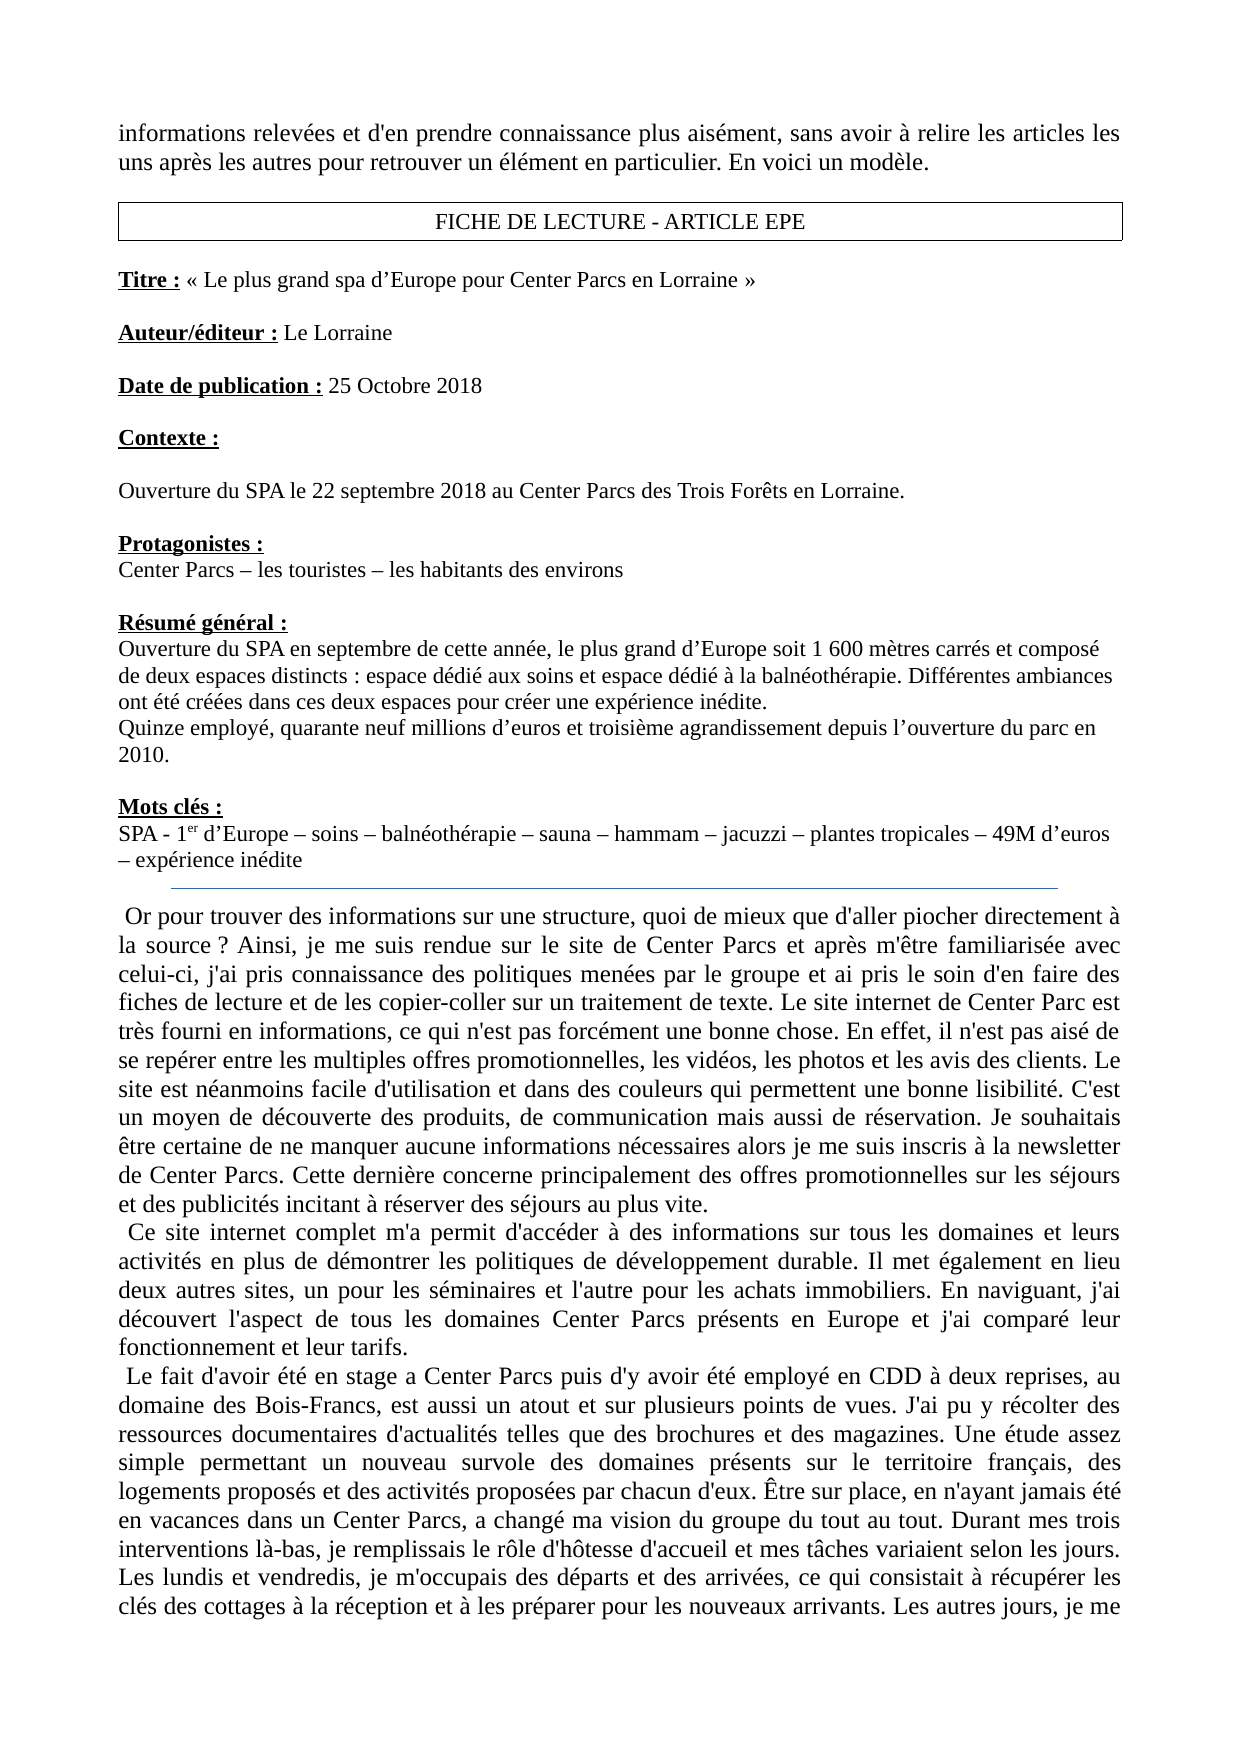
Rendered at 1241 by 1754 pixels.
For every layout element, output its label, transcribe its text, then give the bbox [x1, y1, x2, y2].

text Quinze employé, quarante neuf millions d’euros et troisième agrandissement depuis l’ouverture du parc en 2010. [118, 714, 1122, 767]
text Center Parcs – les touristes – les habitants des environs [118, 556, 1122, 583]
text Ouverture du SPA en septembre de cette année, le plus grand d’Europe soit 1 600 mètres carrés et composé de deux espaces distincts : espace dédié aux soins et espace dédié à la balnéothérapie. Différentes ambiances ont été créées dans ces deux espaces pour créer une expérience inédite. [118, 635, 1122, 714]
text informations relevées et d'en prendre connaissance plus aisément, sans avoir à relire les articles les uns après les autres pour retrouver un élément en particulier. En voici un modèle. [118, 118, 1122, 176]
text SPA - 1er d’Europe – soins – balnéothérapie – sauna – hammam – jacuzzi – plantes tropicales – 49M d’euros – expérience inédite [118, 820, 1122, 872]
text Auteur/éditeur : Le Lorraine [118, 319, 1122, 345]
text Le fait d'avoir été en stage a Center Parcs puis d'y avoir été employé en CDD à deux reprises, au domaine des Bois-Francs, est aussi un atout et sur plusieurs points de vues. J'ai pu y récolter des ressources documentaires d'actualités telles que des brochures et des magazines. Une étude assez simple permettant un nouveau survole des domaines présents sur le territoire français, des logements proposés et des activités proposées par chacun d'eux. Être sur place, en n'ayant jamais été en vacances dans un Center Parcs, a changé ma vision du groupe du tout au tout. Durant mes trois interventions là-bas, je remplissais le rôle d'hôtesse d'accueil et mes tâches variaient selon les jours. Les lundis et vendredis, je m'occupais des départs et des arrivées, ce qui consistait à récupérer les clés des cottages à la réception et à les préparer pour les nouveaux arrivants. Les autres jours, je me [118, 1361, 1122, 1620]
text Mots clés : [118, 793, 1122, 820]
text Ouverture du SPA le 22 septembre 2018 au Center Parcs des Trois Forêts en Lorraine. [118, 477, 1122, 503]
text Titre : « Le plus grand spa d’Europe pour Center Parcs en Lorraine » [118, 266, 1122, 293]
text Résumé général : [118, 609, 1122, 635]
text Or pour trouver des informations sur une structure, quoi de mieux que d'aller piocher directement à la source ? Ainsi, je me suis rendue sur le site de Center Parcs et après m'être familiarisée avec celui-ci, j'ai pris connaissance des politiques menées par le groupe et ai pris le soin d'en faire des fiches de lecture et de les copier-coller sur un traitement de texte. Le site internet de Center Parc est très fourni en informations, ce qui n'est pas forcément une bonne chose. En effet, il n'est pas aisé de se repérer entre les multiples offres promotionnelles, les vidéos, les photos et les avis des clients. Le site est néanmoins facile d'utilisation et dans des couleurs qui permettent une bonne lisibilité. C'est un moyen de découverte des produits, de communication mais aussi de réservation. Je souhaitais être certaine de ne manquer aucune informations nécessaires alors je me suis inscris à la newsletter de Center Parcs. Cette dernière concerne principalement des offres promotionnelles sur les séjours et des publicités incitant à réserver des séjours au plus vite. [118, 901, 1122, 1217]
text Contexte : [118, 424, 1122, 451]
text Protagonistes : [118, 530, 1122, 556]
text Ce site internet complet m'a permit d'accéder à des informations sur tous les domaines et leurs activités en plus de démontrer les politiques de développement durable. Il met également en lieu deux autres sites, un pour les séminaires et l'autre pour les achats immobiliers. En naviguant, j'ai découvert l'aspect de tous les domaines Center Parcs présents en Europe et j'ai comparé leur fonctionnement et leur tarifs. [118, 1217, 1122, 1361]
text Date de publication : 25 Octobre 2018 [118, 372, 1122, 398]
table_header FICHE DE LECTURE - ARTICLE EPE [119, 203, 1122, 240]
